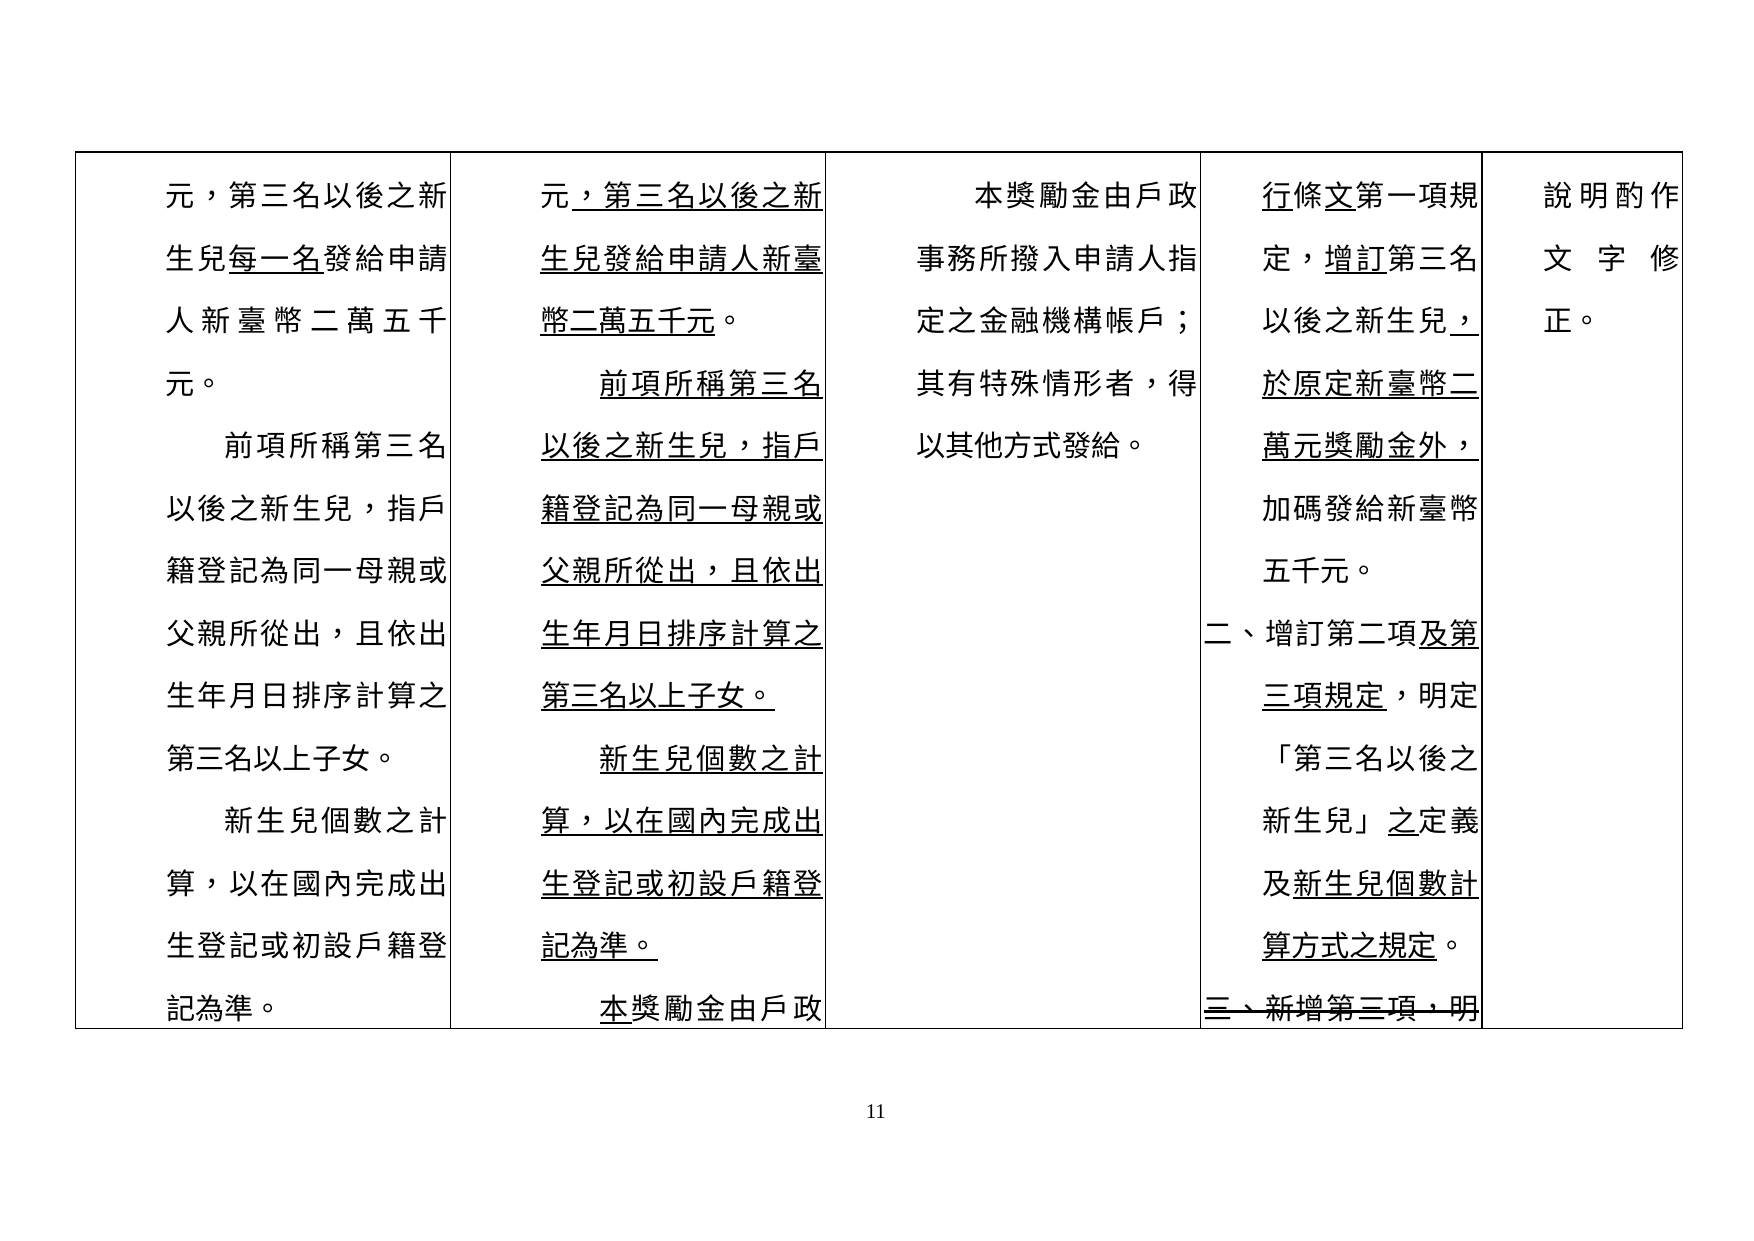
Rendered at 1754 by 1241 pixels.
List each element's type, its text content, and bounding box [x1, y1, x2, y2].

table_cell 說明酌作文字修正。 [1483, 153, 1682, 1027]
table_cell 本獎勵金由戶政事務所撥入申請人指定之金融機構帳戶；其有特殊情形者，得以其他方式發給。 [826, 153, 1200, 1027]
table_cell 元，第三名以後之新生兒每一名發給申請人新臺幣二萬五千元。 前項所稱第三名以後之新生兒，指戶籍登記為同一母親或父親所從出，且依出生年月日排序計算之第三名以上子女。 新生兒個數之計算，以在國內完成出生登記或初設戶籍登記為準。 [76, 153, 450, 1027]
table_cell 行條文第一項規定，增訂第三名以後之新生兒，於原定新臺幣二萬元獎勵金外，加碼發給新臺幣五千元。 二、增訂第二項及第三項規定，明定「第三名以後之新生兒」之定義及新生兒個數計算方式之規定。 三、新增第三項，明 [1201, 153, 1481, 1027]
table_cell 元，第三名以後之新生兒發給申請人新臺幣二萬五千元。 前項所稱第三名以後之新生兒，指戶籍登記為同一母親或父親所從出，且依出生年月日排序計算之第三名以上子女。 新生兒個數之計算，以在國內完成出生登記或初設戶籍登記為準。 本獎勵金由戶政 [451, 153, 825, 1027]
